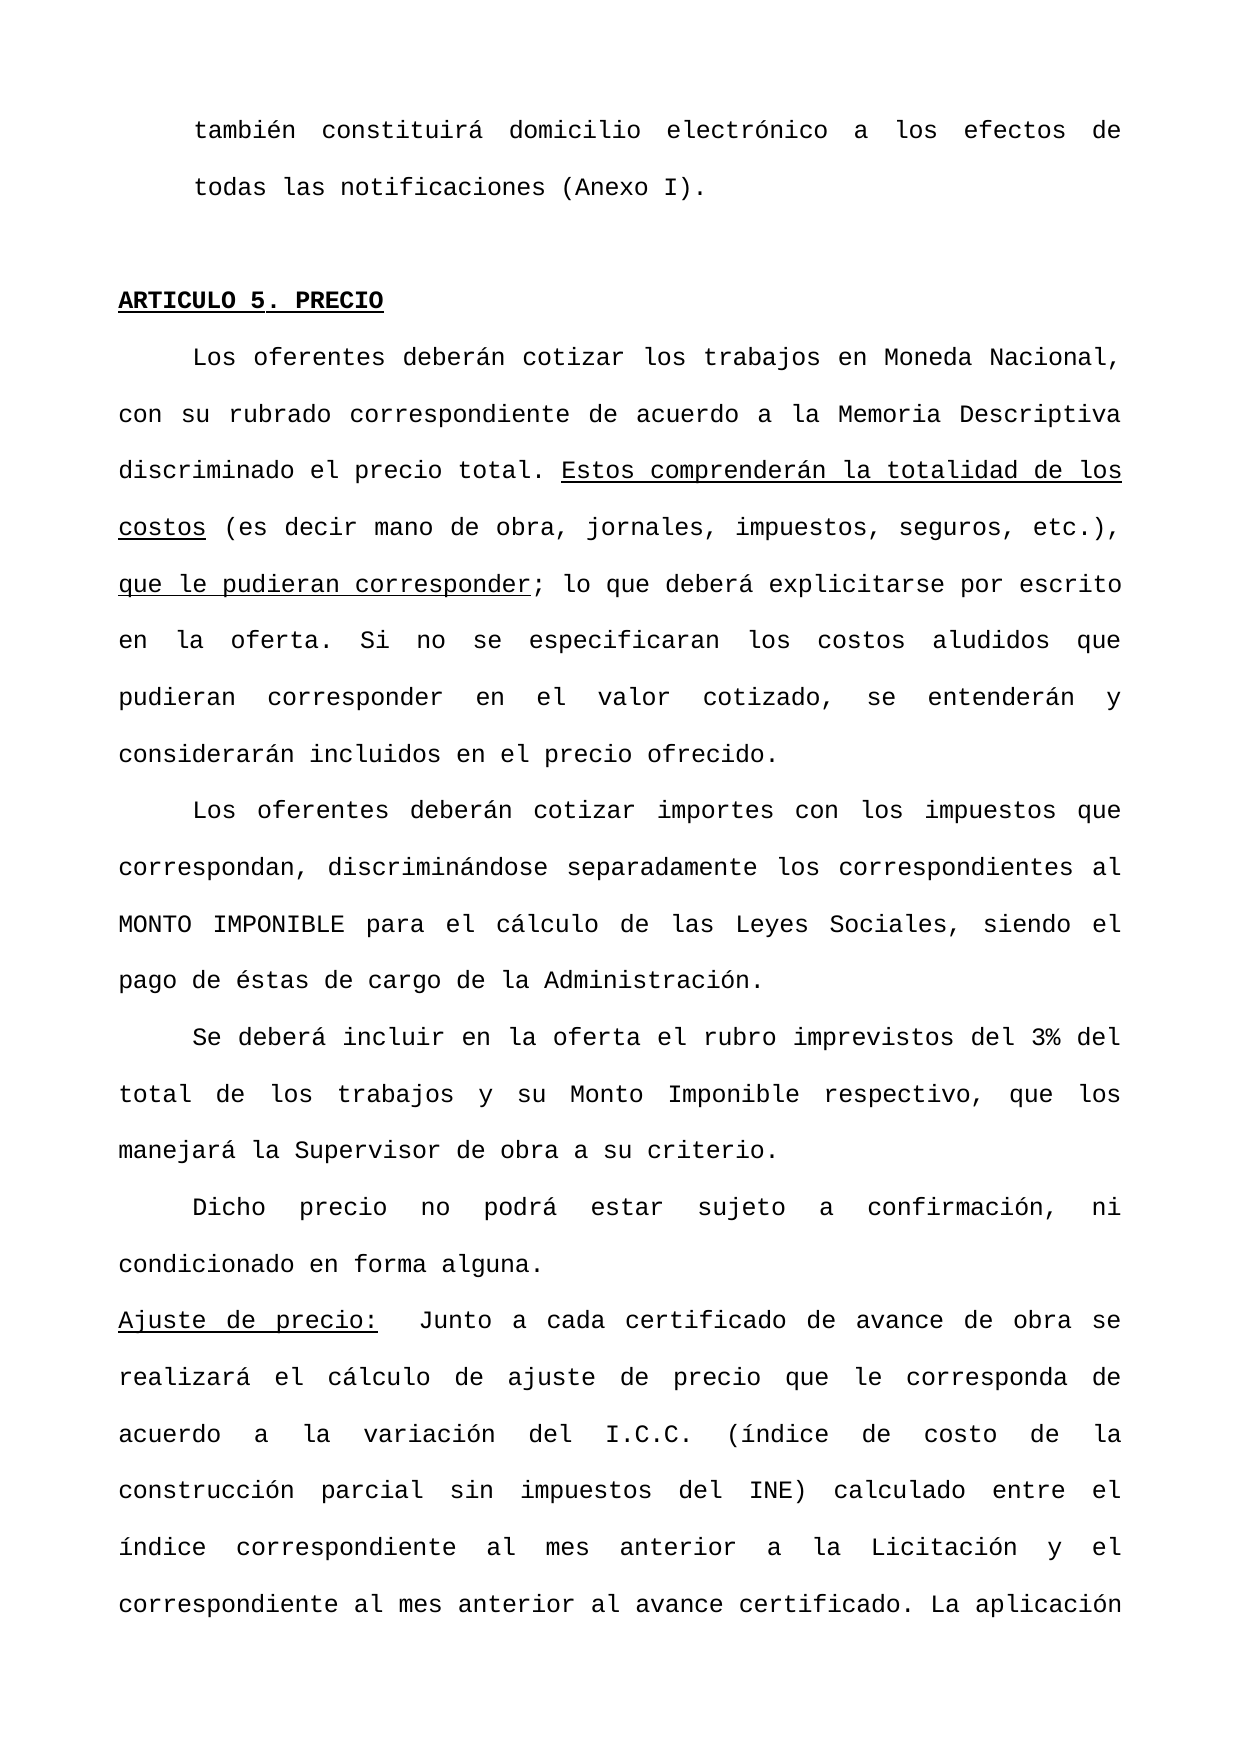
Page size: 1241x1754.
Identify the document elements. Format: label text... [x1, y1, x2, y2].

text ARTICULO 5 . PRECIO [118, 288, 1122, 316]
text Los oferentes deberán cotizar importes con los impuestos que correspondan, discriminándose separadamente los correspondientes al MONTO IMPONIBLE para el cálculo de las Leyes Sociales, siendo el pago de éstas de cargo de la Administración. [118, 798, 1122, 996]
list también constituirá domicilio electrónico a los efectos de todas las notificaciones (Anexo I). [156, 118, 1122, 203]
text Se deberá incluir en la oferta el rubro imprevistos del 3% del total de los trabajos y su Monto Imponible respectivo, que los manejará la Supervisor de obra a su criterio. [118, 1025, 1122, 1166]
text Los oferentes deberán cotizar los trabajos en Moneda Nacional, con su rubrado correspondiente de acuerdo a la Memoria Descriptiva discriminado el precio total. Estos comprenderán la totalidad de los costos (es decir mano de obra, jornales, impuestos, seguros, etc.), que le pudieran corresponder; lo que deberá explicitarse por escrito en la oferta. Si no se especificaran los costos aludidos que pudieran corresponder en el valor cotizado, se entenderán y considerarán incluidos en el precio ofrecido. [118, 345, 1122, 770]
text Dicho precio no podrá estar sujeto a confirmación, ni condicionado en forma alguna. [118, 1195, 1122, 1280]
text Ajuste de precio: Junto a cada certificado de avance de obra se realizará el cálculo de ajuste de precio que le corresponda de acuerdo a la variación del I.C.C. (índice de costo de la construcción parcial sin impuestos del INE) calculado entre el índice correspondiente al mes anterior a la Licitación y el correspondiente al mes anterior al avance certificado. La aplicación [118, 1308, 1122, 1620]
